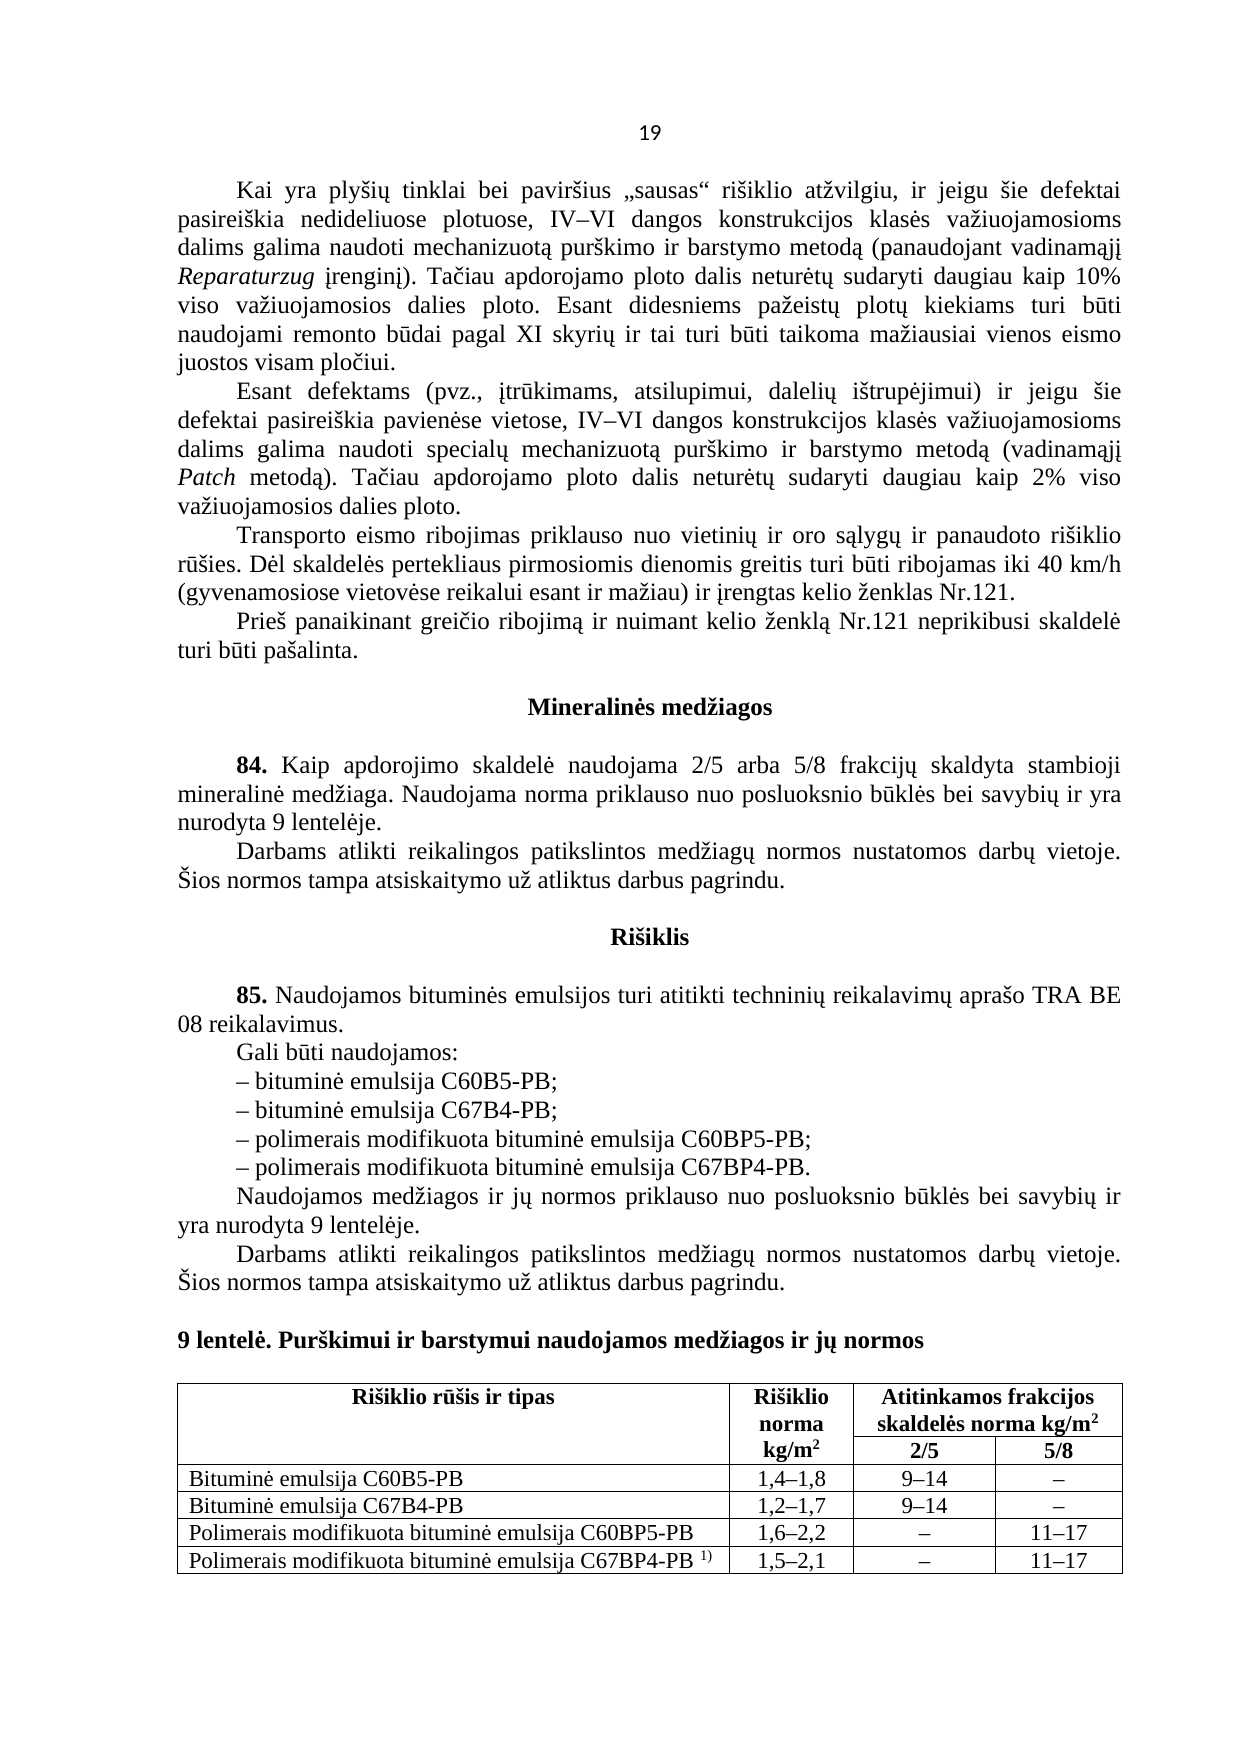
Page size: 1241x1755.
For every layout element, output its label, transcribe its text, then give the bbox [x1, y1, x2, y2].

text – bituminė emulsija C60B5-PB; [177, 1066, 1122, 1095]
table_cell 11–17 [996, 1547, 1122, 1573]
table_cell Polimerais modifikuota bituminė emulsija C60BP5-PB [178, 1519, 729, 1546]
table_cell – [854, 1519, 995, 1546]
table_cell 1,2–1,7 [730, 1492, 853, 1518]
table_cell Bituminė emulsija C67B4-PB [178, 1492, 729, 1518]
table_cell Polimerais modifikuota bituminė emulsija C67BP4-PB 1) [178, 1547, 729, 1573]
text Darbams atlikti reikalingos patikslintos medžiagų normos nustatomos darbų vietoje. Šios normos tampa atsiskaitymo už atliktus darbus pagrindu. [177, 836, 1122, 894]
table_header Rišiklio rūšis ir tipas [178, 1384, 729, 1463]
text – bituminė emulsija C67B4-PB; [177, 1095, 1122, 1124]
text 85. Naudojamos bituminės emulsijos turi atitikti techninių reikalavimų aprašo TRA BE 08 reikalavimus. [177, 980, 1122, 1037]
text Gali būti naudojamos: [177, 1037, 1122, 1066]
table_header Rišiklio norma kg/m2 [730, 1384, 853, 1463]
text Rišiklis [177, 922, 1122, 951]
table_cell – [996, 1465, 1122, 1491]
text Transporto eismo ribojimas priklauso nuo vietinių ir oro sąlygų ir panaudoto rišiklio rūšies. Dėl skaldelės pertekliaus pirmosiomis dienomis greitis turi būti ribojamas iki 40 km/h (gyvenamosiose vietovėse reikalui esant ir mažiau) ir įrengtas kelio ženklas Nr.121. [177, 520, 1122, 606]
text 9 lentelė. Purškimui ir barstymui naudojamos medžiagos ir jų normos [177, 1325, 1122, 1354]
table_cell 1,5–2,1 [730, 1547, 853, 1573]
table_cell Bituminė emulsija C60B5-PB [178, 1465, 729, 1491]
text Darbams atlikti reikalingos patikslintos medžiagų normos nustatomos darbų vietoje. Šios normos tampa atsiskaitymo už atliktus darbus pagrindu. [177, 1239, 1122, 1296]
text Naudojamos medžiagos ir jų normos priklauso nuo posluoksnio būklės bei savybių ir yra nurodyta 9 lentelėje. [177, 1181, 1122, 1239]
table_cell 9–14 [854, 1465, 995, 1491]
text Kai yra plyšių tinklai bei paviršius „sausas“ rišiklio atžvilgiu, ir jeigu šie defektai pasireiškia nedideliuose plotuose, IV–VI dangos konstrukcijos klasės važiuojamosioms dalims galima naudoti mechanizuotą purškimo ir barstymo metodą (panaudojant vadinamąjį Reparaturzug įrenginį). Tačiau apdorojamo ploto dalis neturėtų sudaryti daugiau kaip 10% viso važiuojamosios dalies ploto. Esant didesniems pažeistų plotų kiekiams turi būti naudojami remonto būdai pagal XI skyrių ir tai turi būti taikoma mažiausiai vienos eismo juostos visam pločiui. [177, 175, 1122, 376]
text Prieš panaikinant greičio ribojimą ir nuimant kelio ženklą Nr.121 neprikibusi skaldelė turi būti pašalinta. [177, 606, 1122, 664]
table_cell 11–17 [996, 1519, 1122, 1546]
text – polimerais modifikuota bituminė emulsija C60BP5-PB; [177, 1124, 1122, 1152]
text – polimerais modifikuota bituminė emulsija C67BP4-PB. [177, 1152, 1122, 1181]
table_header Atitinkamos frakcijos skaldelės norma kg/m2 [854, 1384, 1122, 1436]
table_cell 1,4–1,8 [730, 1465, 853, 1491]
text Esant defektams (pvz., įtrūkimams, atsilupimui, dalelių ištrupėjimui) ir jeigu šie defektai pasireiškia pavienėse vietose, IV–VI dangos konstrukcijos klasės važiuojamosioms dalims galima naudoti specialų mechanizuotą purškimo ir barstymo metodą (vadinamąjį Patch metodą). Tačiau apdorojamo ploto dalis neturėtų sudaryti daugiau kaip 2% viso važiuojamosios dalies ploto. [177, 376, 1122, 520]
table_cell 5/8 [996, 1437, 1122, 1463]
table_cell 1,6–2,2 [730, 1519, 853, 1546]
table_cell – [854, 1547, 995, 1573]
table_cell – [996, 1492, 1122, 1518]
text Mineralinės medžiagos [177, 692, 1122, 721]
table_cell 9–14 [854, 1492, 995, 1518]
text 84. Kaip apdorojimo skaldelė naudojama 2/5 arba 5/8 frakcijų skaldyta stambioji mineralinė medžiaga. Naudojama norma priklauso nuo posluoksnio būklės bei savybių ir yra nurodyta 9 lentelėje. [177, 750, 1122, 836]
table_cell 2/5 [854, 1437, 995, 1463]
